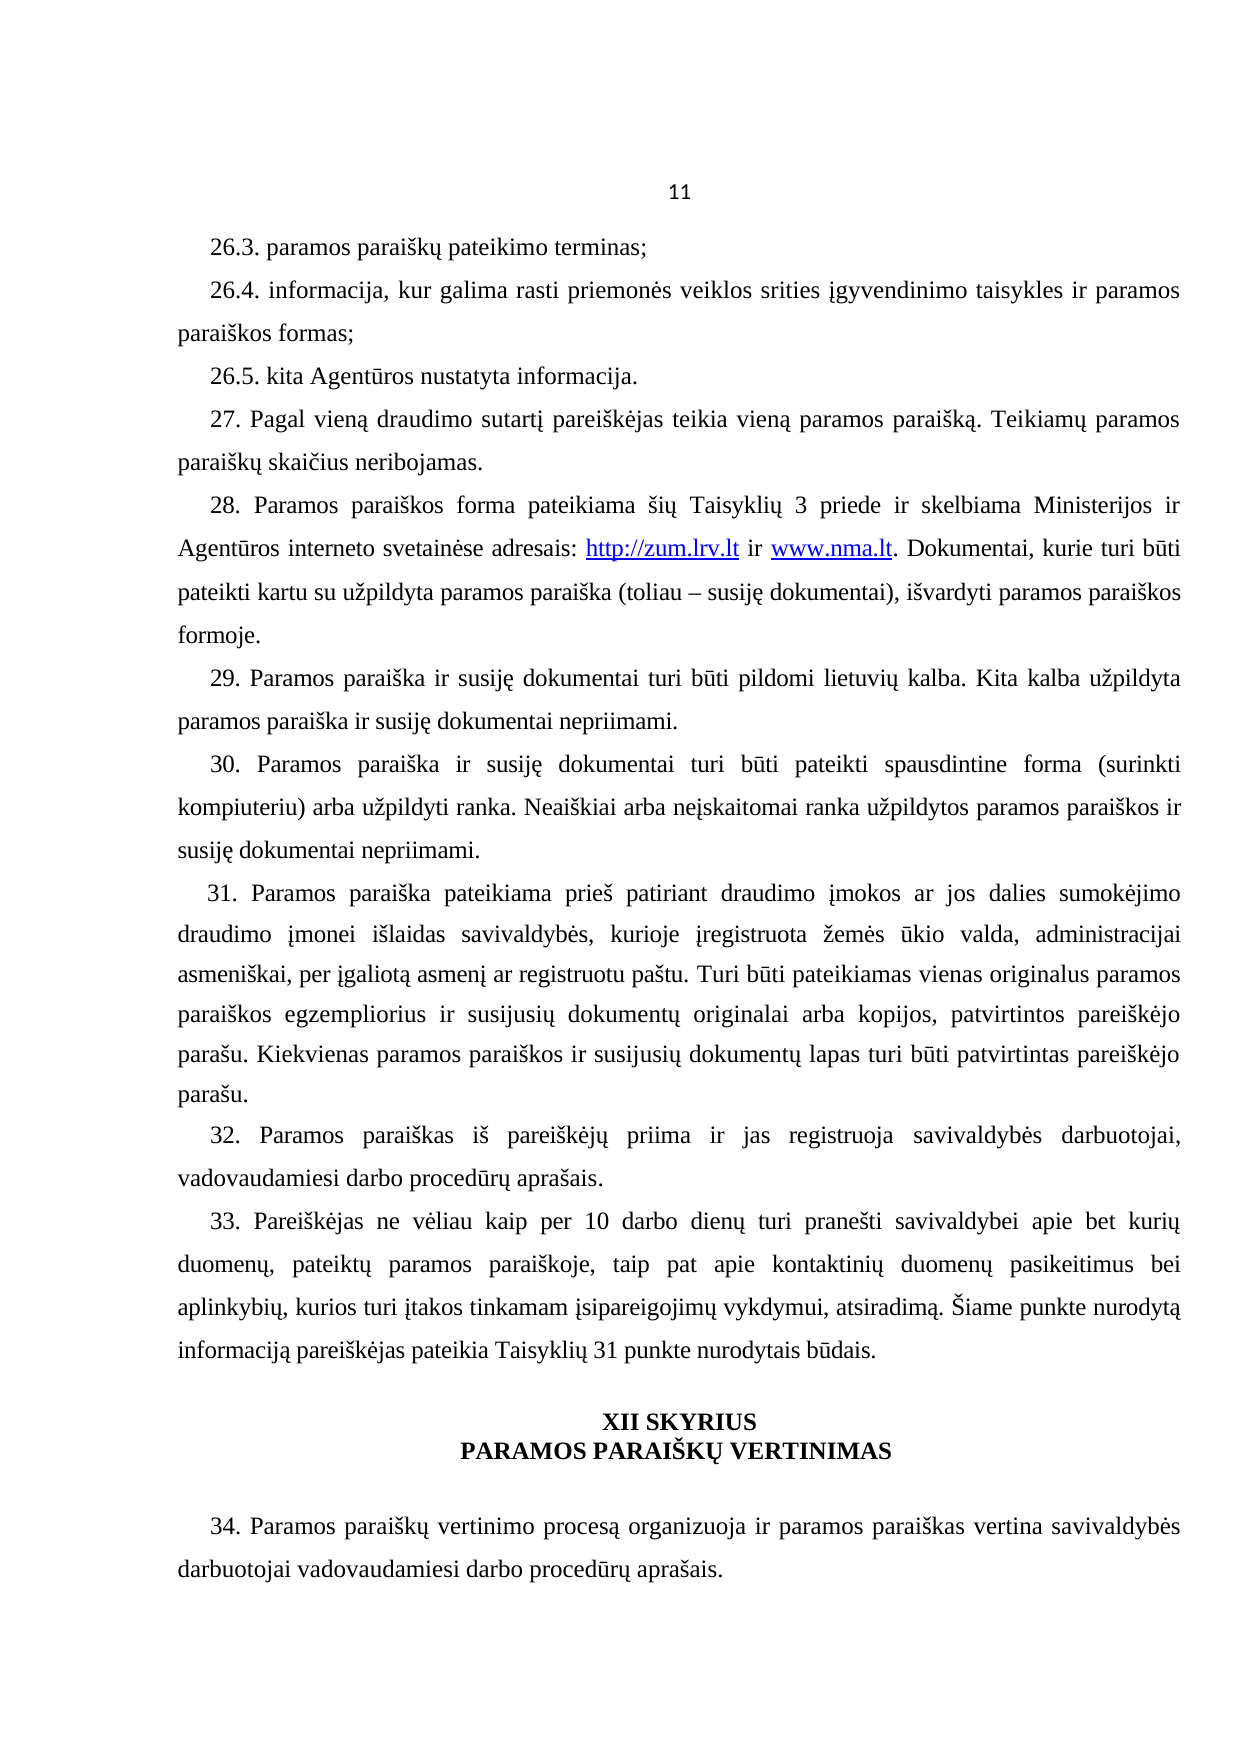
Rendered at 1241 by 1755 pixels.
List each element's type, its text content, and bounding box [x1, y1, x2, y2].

text 27. Pagal vieną draudimo sutartį pareiškėjas teikia vieną paramos paraišką. Teikiamų paramos paraiškų skaičius neribojamas. [177, 404, 1181, 476]
text 26.4. informacija, kur galima rasti priemonės veiklos srities įgyvendinimo taisykles ir paramos paraiškos formas; [177, 275, 1181, 347]
text XII SKYRIUS [177, 1407, 1181, 1436]
text 34. Paramos paraiškų vertinimo procesą organizuoja ir paramos paraiškas vertina savivaldybės darbuotojai vadovaudamiesi darbo procedūrų aprašais. [177, 1511, 1181, 1583]
text 28. Paramos paraiškos forma pateikiama šių Taisyklių 3 priede ir skelbiama Ministerijos ir Agentūros interneto svetainėse adresais: http://zum.lrv.lt ir www.nma.lt. Dokumentai, kurie turi būti pateikti kartu su užpildyta paramos paraiška (toliau – susiję dokumentai), išvardyti paramos paraiškos formoje. [177, 490, 1181, 648]
text PARAMOS PARAIŠKŲ VERTINIMAS [177, 1436, 1181, 1465]
text 29. Paramos paraiška ir susiję dokumentai turi būti pildomi lietuvių kalba. Kita kalba užpildyta paramos paraiška ir susiję dokumentai nepriimami. [177, 663, 1181, 735]
text 32. Paramos paraiškas iš pareiškėjų priima ir jas registruoja savivaldybės darbuotojai, vadovaudamiesi darbo procedūrų aprašais. [177, 1120, 1181, 1192]
text 33. Pareiškėjas ne vėliau kaip per 10 darbo dienų turi pranešti savivaldybei apie bet kurių duomenų, pateiktų paramos paraiškoje, taip pat apie kontaktinių duomenų pasikeitimus bei aplinkybių, kurios turi įtakos tinkamam įsipareigojimų vykdymui, atsiradimą. Šiame punkte nurodytą informaciją pareiškėjas pateikia Taisyklių 31 punkte nurodytais būdais. [177, 1206, 1181, 1364]
text 31. Paramos paraiška pateikiama prieš patiriant draudimo įmokos ar jos dalies sumokėjimo draudimo įmonei išlaidas savivaldybės, kurioje įregistruota žemės ūkio valda, administracijai asmeniškai, per įgaliotą asmenį ar registruotu paštu. Turi būti pateikiamas vienas originalus paramos paraiškos egzempliorius ir susijusių dokumentų originalai arba kopijos, patvirtintos pareiškėjo parašu. Kiekvienas paramos paraiškos ir susijusių dokumentų lapas turi būti patvirtintas pareiškėjo parašu. [177, 878, 1181, 1108]
text 30. Paramos paraiška ir susiję dokumentai turi būti pateikti spausdintine forma (surinkti kompiuteriu) arba užpildyti ranka. Neaiškiai arba neįskaitomai ranka užpildytos paramos paraiškos ir susiję dokumentai nepriimami. [177, 749, 1181, 864]
text 26.3. paramos paraiškų pateikimo terminas; [177, 232, 1181, 260]
text 26.5. kita Agentūros nustatyta informacija. [177, 361, 1181, 390]
